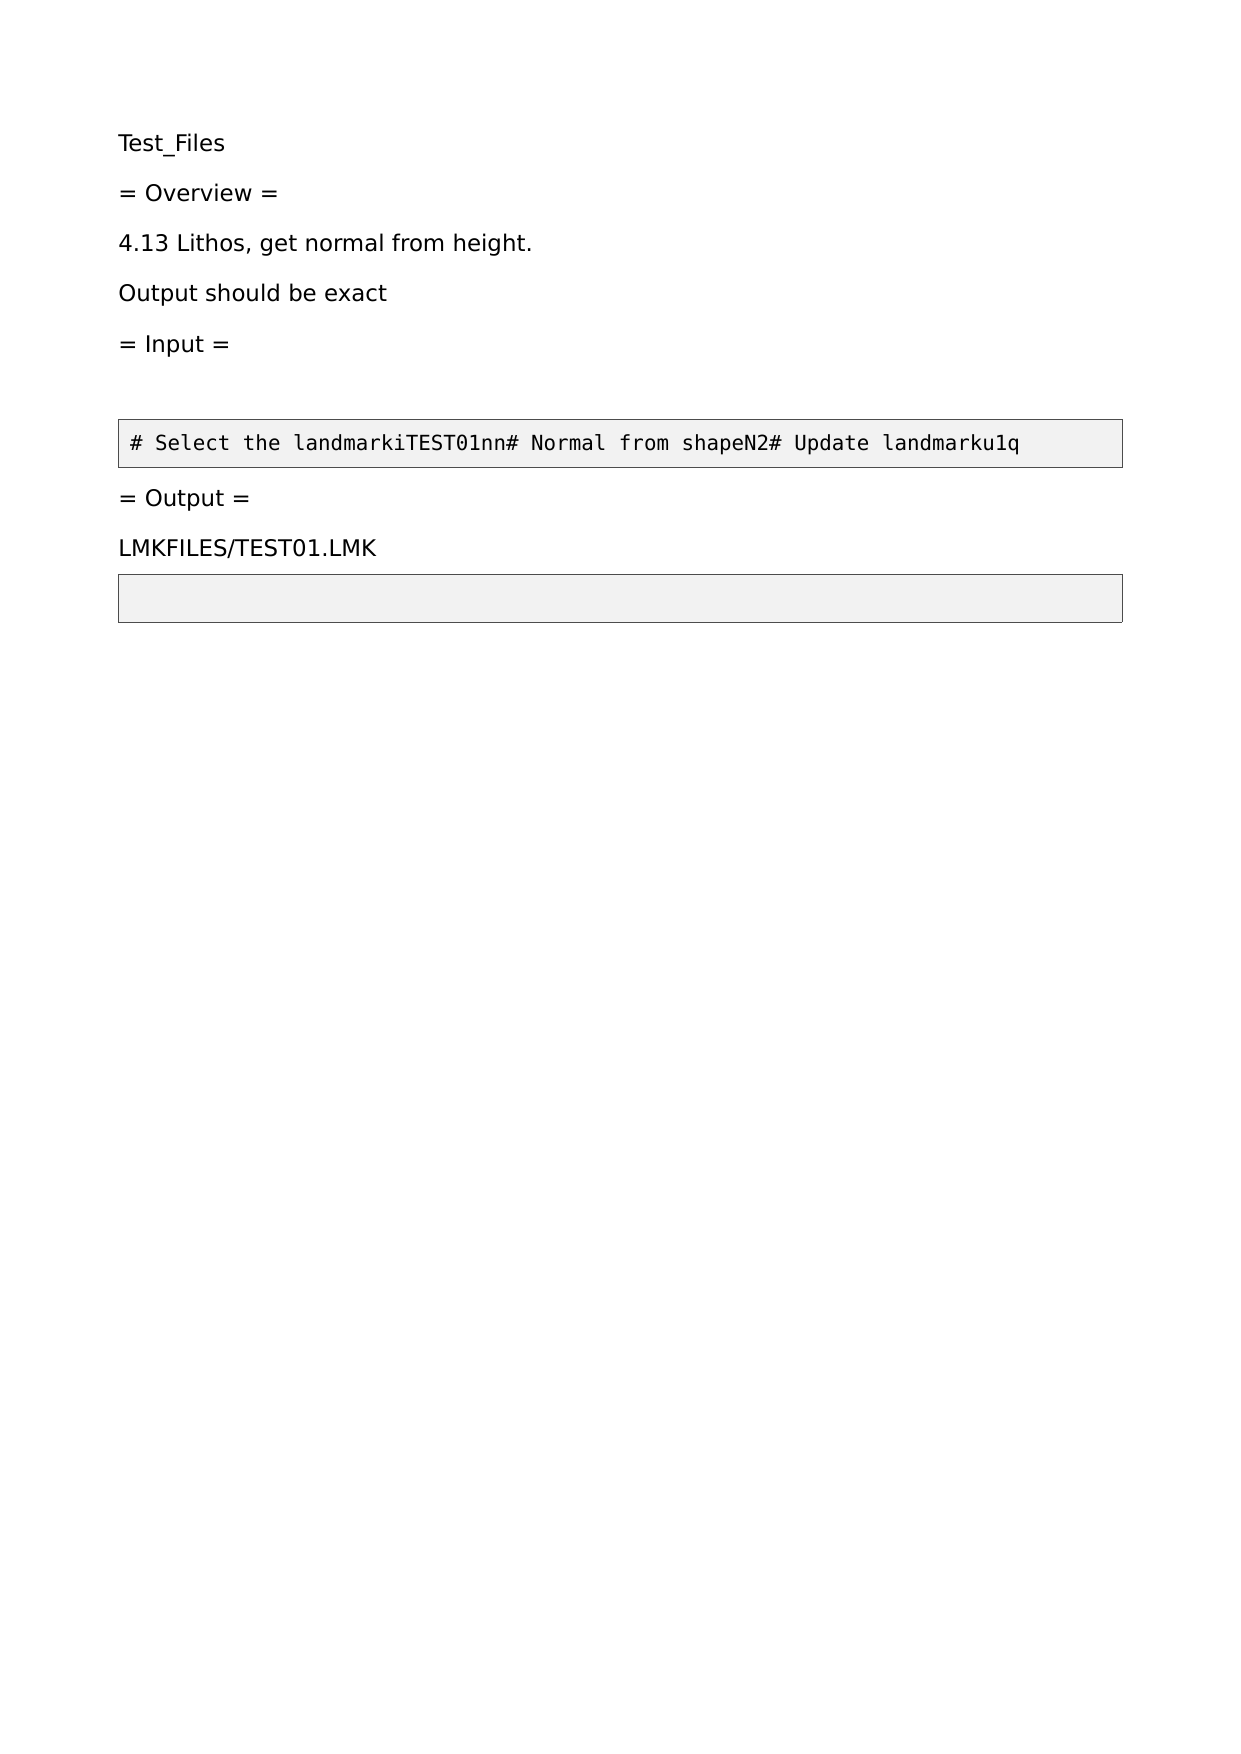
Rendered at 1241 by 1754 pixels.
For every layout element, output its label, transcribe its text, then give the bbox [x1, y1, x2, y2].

text = Input = [118, 331, 1122, 357]
text # Select the landmarkiTEST01nn# Normal from shapeN2# Update landmarku1q [119, 420, 1122, 467]
text 4.13 Lithos, get normal from height. [118, 230, 1122, 257]
text = Output = [118, 485, 1122, 512]
text Test_Files [118, 130, 1122, 157]
text = Overview = [118, 180, 1122, 207]
text Output should be exact [118, 281, 1122, 307]
text LMKFILES/TEST01.LMK [118, 535, 1122, 562]
